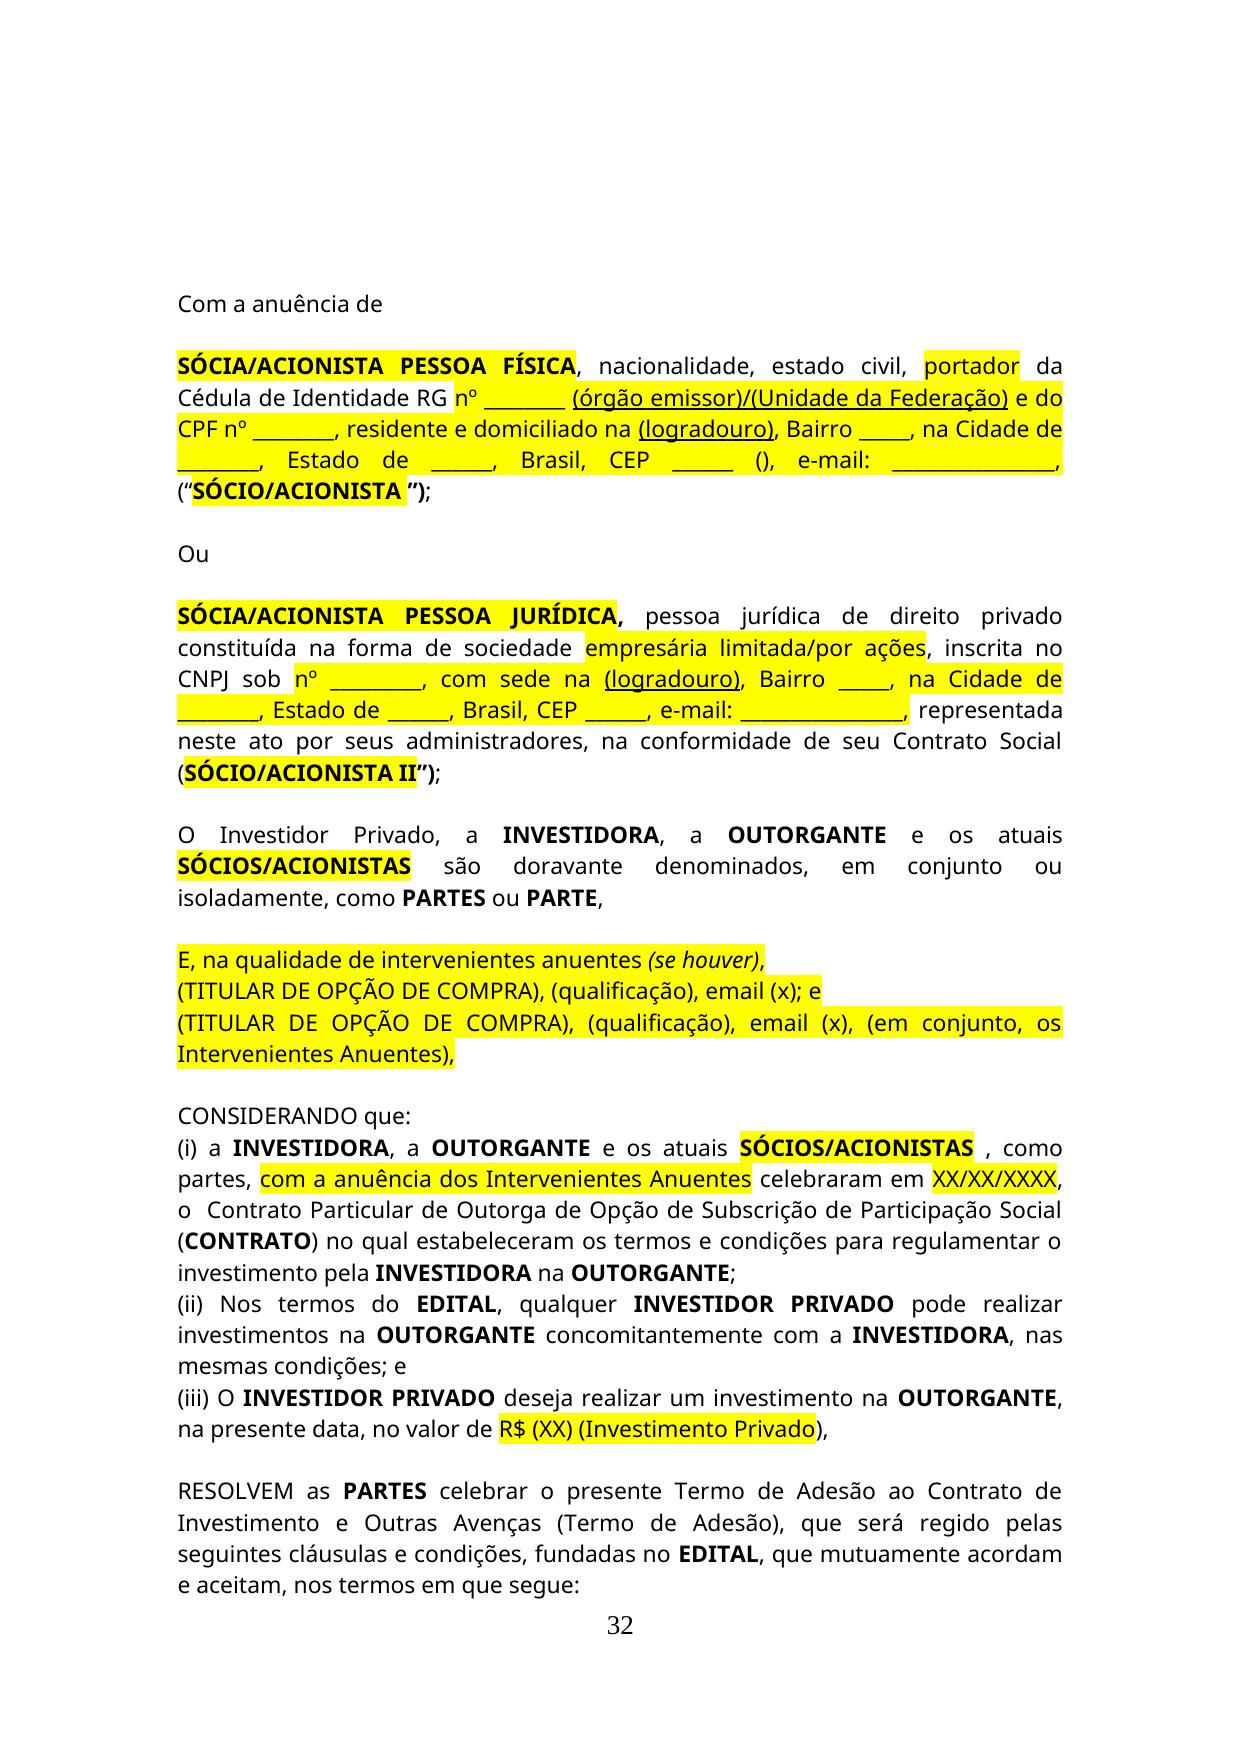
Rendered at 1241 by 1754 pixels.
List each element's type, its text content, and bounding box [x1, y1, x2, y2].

text (TITULAR DE OPÇÃO DE COMPRA), (qualificação), email (x), (em conjunto, os Intervenientes Anuentes), [177, 1006, 1063, 1069]
text Com a anuência de [177, 288, 1063, 319]
text O Investidor Privado, a INVESTIDORA, a OUTORGANTE e os atuais SÓCIOS/ACIONISTAS são doravante denominados, em conjunto ou isoladamente, como PARTES ou PARTE, [177, 819, 1063, 913]
text Ou [177, 538, 1063, 569]
text (TITULAR DE OPÇÃO DE COMPRA), (qualificação), email (x); e [177, 975, 1063, 1006]
text E, na qualidade de intervenientes anuentes (se houver), [177, 944, 1063, 975]
text CONSIDERANDO que: [177, 1100, 1063, 1131]
text RESOLVEM as PARTES celebrar o presente Termo de Adesão ao Contrato de Investimento e Outras Avenças (Termo de Adesão), que será regido pelas seguintes cláusulas e condições, fundadas no EDITAL, que mutuamente acordam e aceitam, nos termos em que segue: [177, 1475, 1063, 1600]
text SÓCIA/ACIONISTA PESSOA JURÍDICA, pessoa jurídica de direito privado constituída na forma de sociedade empresária limitada/por ações, inscrita no CNPJ sob nº _________, com sede na (logradouro), Bairro _____, na Cidade de ________, Estado de ______, Brasil, CEP ______, e-mail: ________________, representada neste ato por seus administradores, na conformidade de seu Contrato Social (SÓCIO/ACIONISTA II”); [177, 600, 1063, 788]
text (i) a INVESTIDORA, a OUTORGANTE e os atuais SÓCIOS/ACIONISTAS , como partes, com a anuência dos Intervenientes Anuentes celebraram em XX/XX/XXXX, o Contrato Particular de Outorga de Opção de Subscrição de Participação Social (CONTRATO) no qual estabeleceram os termos e condições para regulamentar o investimento pela INVESTIDORA na OUTORGANTE; [177, 1131, 1063, 1288]
text SÓCIA/ACIONISTA PESSOA FÍSICA, nacionalidade, estado civil, portador da Cédula de Identidade RG nº ________ (órgão emissor)/(Unidade da Federação) e do CPF nº ________, residente e domiciliado na (logradouro), Bairro _____, na Cidade de ________, Estado de ______, Brasil, CEP ______ (), e-mail: ________________, (“SÓCIO/ACIONISTA ”); [177, 350, 1063, 506]
text (ii) Nos termos do EDITAL, qualquer INVESTIDOR PRIVADO pode realizar investimentos na OUTORGANTE concomitantemente com a INVESTIDORA, nas mesmas condições; e [177, 1288, 1063, 1381]
text (iii) O INVESTIDOR PRIVADO deseja realizar um investimento na OUTORGANTE, na presente data, no valor de R$ (XX) (Investimento Privado), [177, 1381, 1063, 1444]
